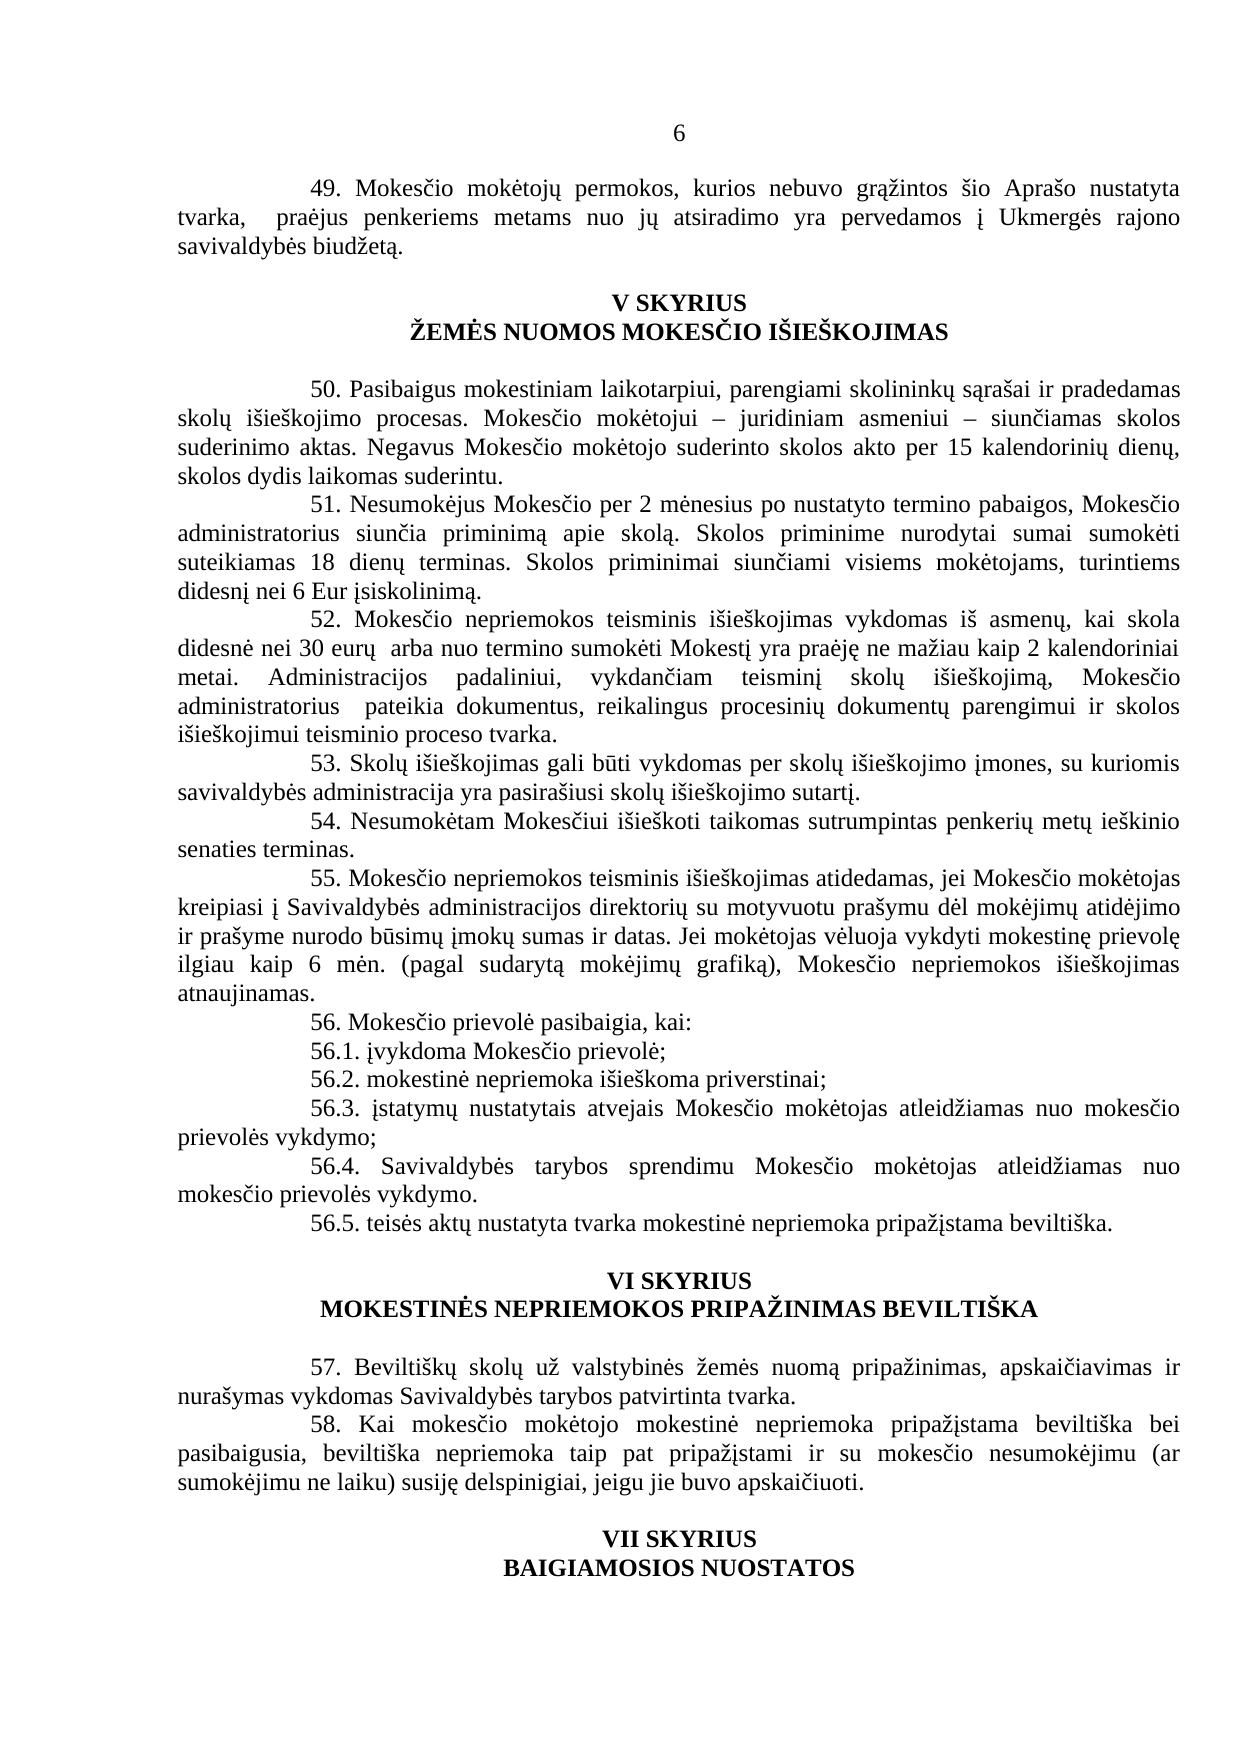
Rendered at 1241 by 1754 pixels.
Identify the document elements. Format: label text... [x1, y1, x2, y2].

text 55. Mokesčio nepriemokos teisminis išieškojimas atidedamas, jei Mokesčio mokėtojas kreipiasi į Savivaldybės administracijos direktorių su motyvuotu prašymu dėl mokėjimų atidėjimo ir prašyme nurodo būsimų įmokų sumas ir datas. Jei mokėtojas vėluoja vykdyti mokestinę prievolę ilgiau kaip 6 mėn. (pagal sudarytą mokėjimų grafiką), Mokesčio nepriemokos išieškojimas atnaujinamas. [177, 863, 1181, 1007]
text VI SKYRIUS [177, 1266, 1181, 1294]
text 56.1. įvykdoma Mokesčio prievolė; [177, 1036, 1181, 1064]
text 54. Nesumokėtam Mokesčiui išieškoti taikomas sutrumpintas penkerių metų ieškinio senaties terminas. [177, 806, 1181, 863]
text BAIGIAMOSIOS NUOSTATOS [177, 1553, 1181, 1582]
text V SKYRIUS [177, 288, 1181, 317]
text 53. Skolų išieškojimas gali būti vykdomas per skolų išieškojimo įmones, su kuriomis savivaldybės administracija yra pasirašiusi skolų išieškojimo sutartį. [177, 748, 1181, 806]
text 56.2. mokestinė nepriemoka išieškoma priverstinai; [177, 1064, 1181, 1093]
text ŽEMĖS NUOMOS MOKESČIO IŠIEŠKOJIMAS [177, 317, 1181, 346]
text 56.5. teisės aktų nustatyta tvarka mokestinė nepriemoka pripažįstama beviltiška. [177, 1208, 1181, 1237]
text 52. Mokesčio nepriemokos teisminis išieškojimas vykdomas iš asmenų, kai skola didesnė nei 30 eurų arba nuo termino sumokėti Mokestį yra praėję ne mažiau kaip 2 kalendoriniai metai. Administracijos padaliniui, vykdančiam teisminį skolų išieškojimą, Mokesčio administratorius pateikia dokumentus, reikalingus procesinių dokumentų parengimui ir skolos išieškojimui teisminio proceso tvarka. [177, 604, 1181, 748]
text 56.4. Savivaldybės tarybos sprendimu Mokesčio mokėtojas atleidžiamas nuo mokesčio prievolės vykdymo. [177, 1151, 1181, 1208]
text 51. Nesumokėjus Mokesčio per 2 mėnesius po nustatyto termino pabaigos, Mokesčio administratorius siunčia priminimą apie skolą. Skolos priminime nurodytai sumai sumokėti suteikiamas 18 dienų terminas. Skolos priminimai siunčiami visiems mokėtojams, turintiems didesnį nei 6 Eur įsiskolinimą. [177, 489, 1181, 604]
text 50. Pasibaigus mokestiniam laikotarpiui, parengiami skolininkų sąrašai ir pradedamas skolų išieškojimo procesas. Mokesčio mokėtojui – juridiniam asmeniui – siunčiamas skolos suderinimo aktas. Negavus Mokesčio mokėtojo suderinto skolos akto per 15 kalendorinių dienų, skolos dydis laikomas suderintu. [177, 374, 1181, 489]
text 57. Beviltiškų skolų už valstybinės žemės nuomą pripažinimas, apskaičiavimas ir nurašymas vykdomas Savivaldybės tarybos patvirtinta tvarka. [177, 1352, 1181, 1409]
text MOKESTINĖS NEPRIEMOKOS PRIPAŽINIMAS BEVILTIŠKA [177, 1294, 1181, 1323]
text 56.3. įstatymų nustatytais atvejais Mokesčio mokėtojas atleidžiamas nuo mokesčio prievolės vykdymo; [177, 1093, 1181, 1151]
text 49. Mokesčio mokėtojų permokos, kurios nebuvo grąžintos šio Aprašo nustatyta tvarka, praėjus penkeriems metams nuo jų atsiradimo yra pervedamos į Ukmergės rajono savivaldybės biudžetą. [177, 173, 1181, 259]
text 58. Kai mokesčio mokėtojo mokestinė nepriemoka pripažįstama beviltiška bei pasibaigusia, beviltiška nepriemoka taip pat pripažįstami ir su mokesčio nesumokėjimu (ar sumokėjimu ne laiku) susiję delspinigiai, jeigu jie buvo apskaičiuoti. [177, 1409, 1181, 1496]
text 56. Mokesčio prievolė pasibaigia, kai: [177, 1007, 1181, 1036]
text VII SKYRIUS [177, 1524, 1181, 1553]
